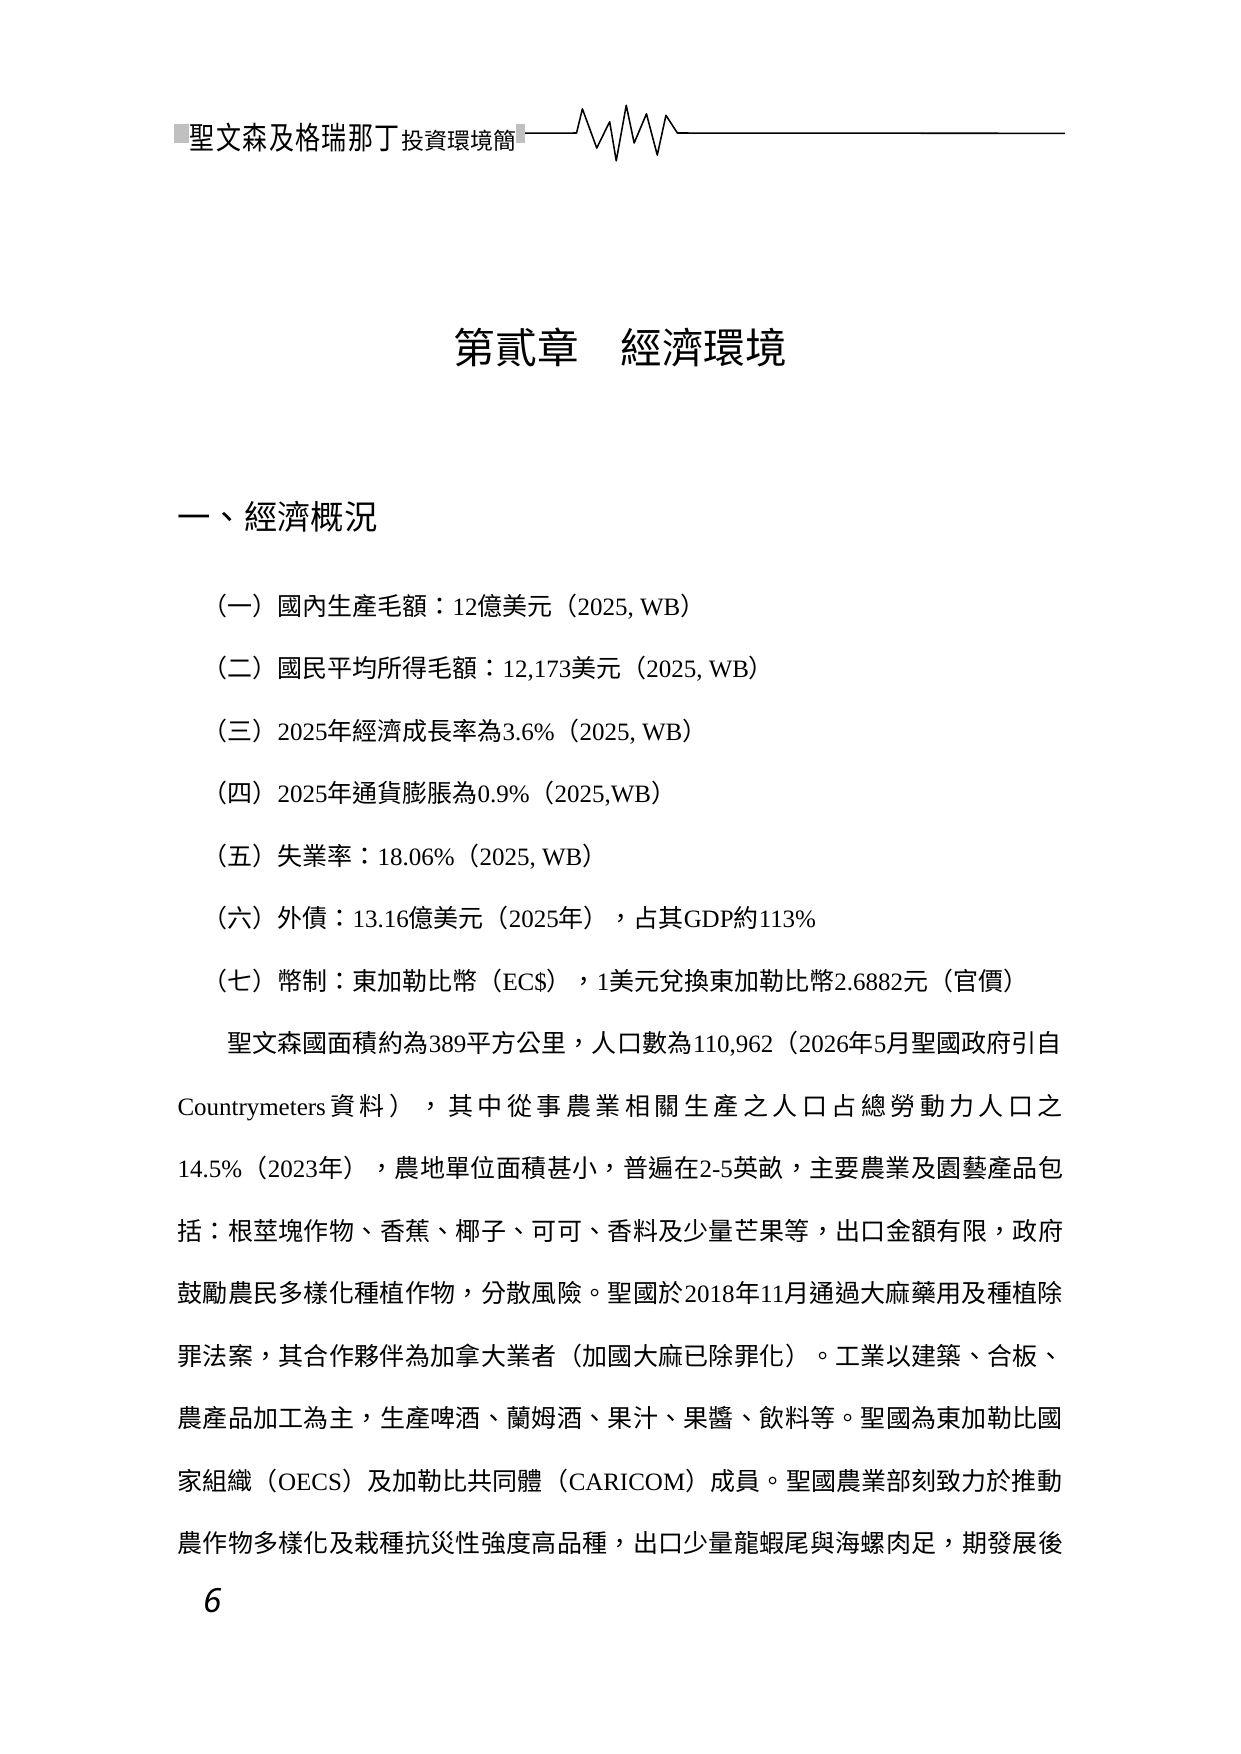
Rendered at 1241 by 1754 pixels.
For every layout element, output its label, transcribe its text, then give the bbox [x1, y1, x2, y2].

text （一）國內生產毛額：12億美元（2025, WB） [202, 563, 1063, 625]
text （四）2025年通貨膨脹為0.9%（2025,WB） [202, 750, 1063, 813]
text （五）失業率：18.06%（2025, WB） [202, 813, 1063, 875]
text （七）幣制：東加勒比幣（EC$），1美元兌換東加勒比幣2.6882元（官價） [202, 938, 1063, 1000]
text 一、經濟概況 [177, 473, 1063, 536]
text （二）國民平均所得毛額：12,173美元（2025, WB） [202, 625, 1063, 688]
text （三）2025年經濟成長率為3.6%（2025, WB） [202, 688, 1063, 750]
text 第貳章 經濟環境 [177, 304, 1063, 366]
text （六）外債：13.16億美元（2025年），占其GDP約113% [202, 875, 1063, 938]
text 聖文森國面積約為389平方公里，人口數為110,962（2026年5月聖國政府引自Countrymeters資料），其中從事農業相關生產之人口占總勞動力人口之14.5%（2023年），農地單位面積甚小，普遍在2-5英畝，主要農業及園藝產品包括：根莖塊作物、香蕉、椰子、可可、香料及少量芒果等，出口金額有限，政府鼓勵農民多樣化種植作物，分散風險。聖國於2018年11月通過大麻藥用及種植除罪法案，其合作夥伴為加拿大業者（加國大麻已除罪化）。工業以建築、合板、農產品加工為主，生產啤酒、蘭姆酒、果汁、果醬、飲料等。聖國為東加勒比國家組織（OECS）及加勒比共同體（CARICOM）成員。聖國農業部刻致力於推動農作物多樣化及栽種抗災性強度高品種，出口少量龍蝦尾與海螺肉足，期發展後 [177, 1000, 1063, 1563]
